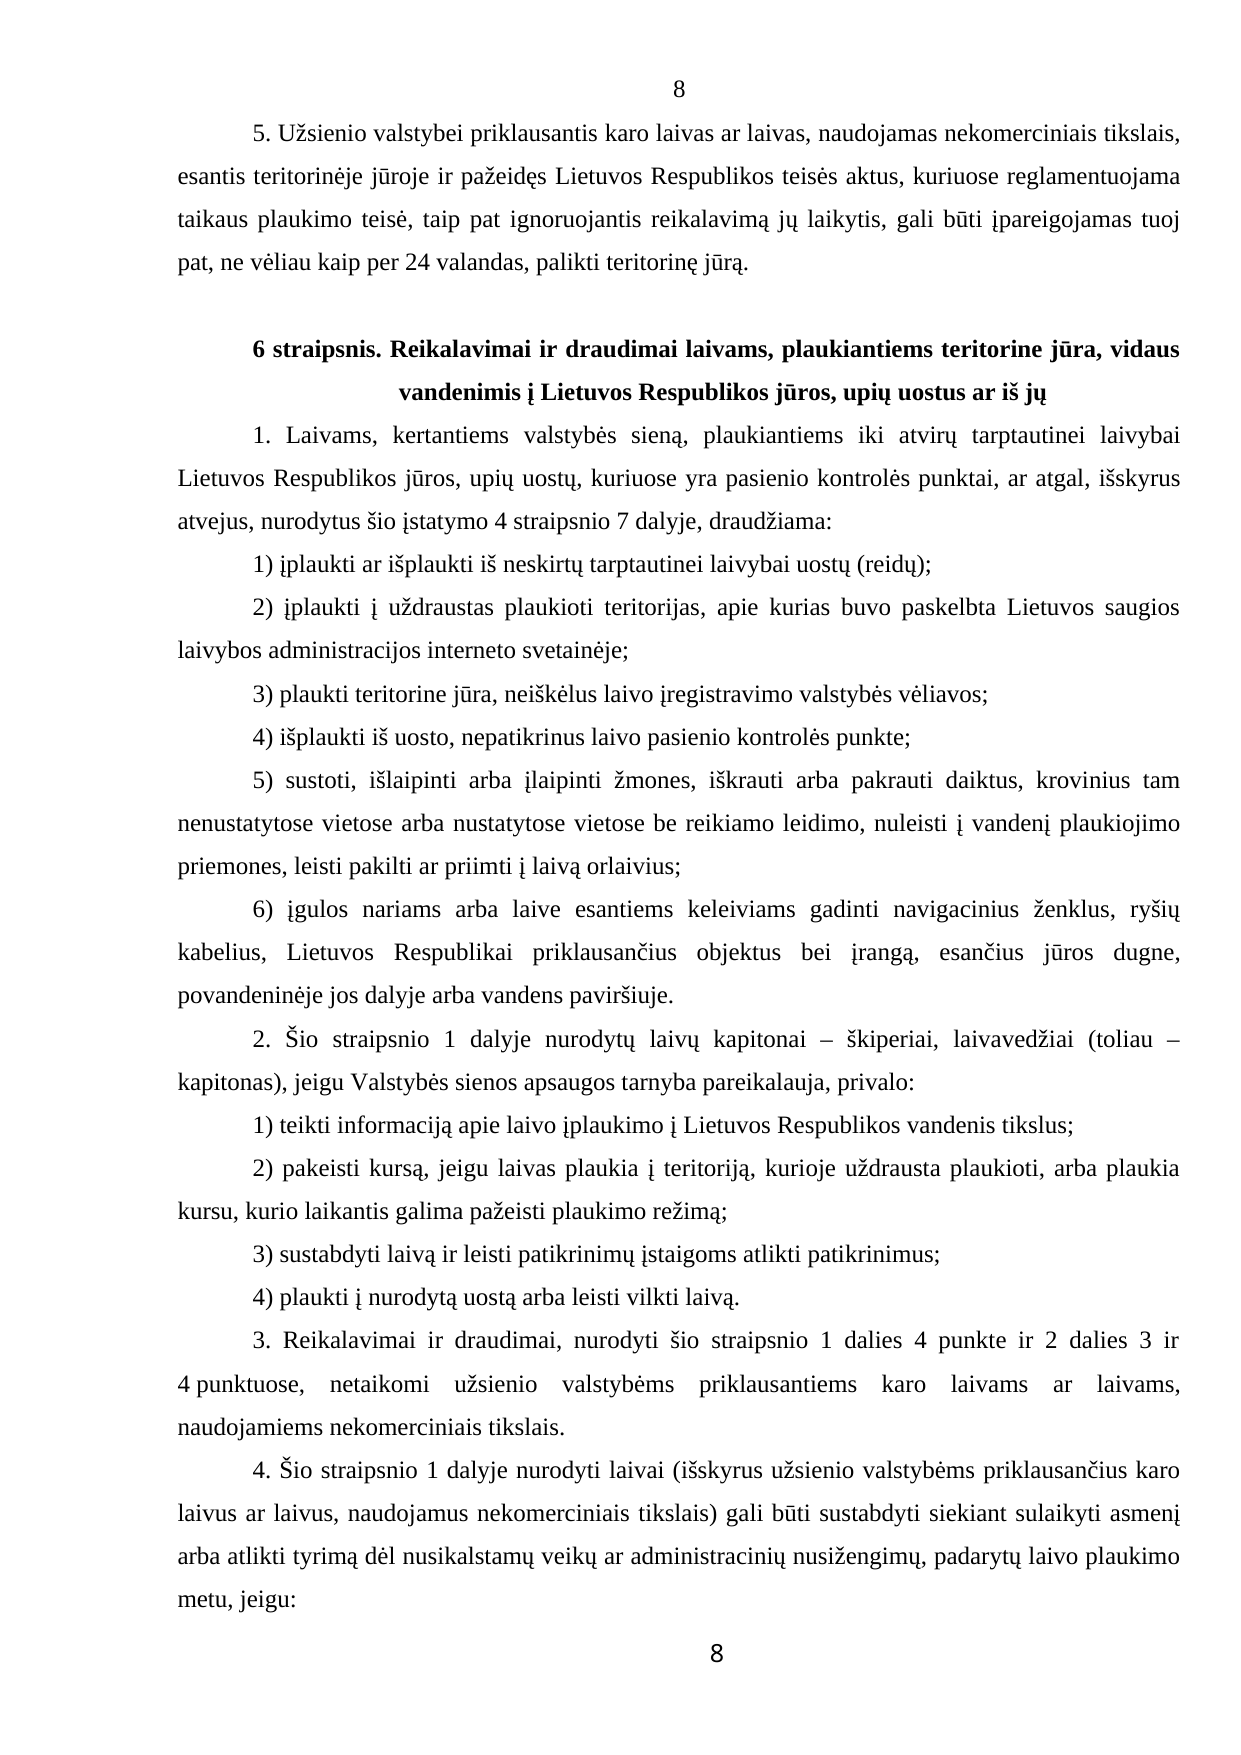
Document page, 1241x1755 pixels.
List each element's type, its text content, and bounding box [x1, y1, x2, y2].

text 5. Užsienio valstybei priklausantis karo laivas ar laivas, naudojamas nekomerciniais tikslais, esantis teritorinėje jūroje ir pažeidęs Lietuvos Respublikos teisės aktus, kuriuose reglamentuojama taikaus plaukimo teisė, taip pat ignoruojantis reikalavimą jų laikytis, gali būti įpareigojamas tuoj pat, ne vėliau kaip per 24 valandas, palikti teritorinę jūrą. [177, 118, 1181, 276]
text 1) įplaukti ar išplaukti iš neskirtų tarptautinei laivybai uostų (reidų); [177, 549, 1181, 578]
text 2. Šio straipsnio 1 dalyje nurodytų laivų kapitonai – škiperiai, laivavedžiai (toliau – kapitonas), jeigu Valstybės sienos apsaugos tarnyba pareikalauja, privalo: [177, 1024, 1181, 1096]
text 5) sustoti, išlaipinti arba įlaipinti žmones, iškrauti arba pakrauti daiktus, krovinius tam nenustatytose vietose arba nustatytose vietose be reikiamo leidimo, nuleisti į vandenį plaukiojimo priemones, leisti pakilti ar priimti į laivą orlaivius; [177, 765, 1181, 880]
text 4) išplaukti iš uosto, nepatikrinus laivo pasienio kontrolės punkte; [177, 722, 1181, 751]
text 3. Reikalavimai ir draudimai, nurodyti šio straipsnio 1 dalies 4 punkte ir 2 dalies 3 ir 4 punktuose, netaikomi užsienio valstybėms priklausantiems karo laivams ar laivams, naudojamiems nekomerciniais tikslais. [177, 1326, 1181, 1441]
text 3) sustabdyti laivą ir leisti patikrinimų įstaigoms atlikti patikrinimus; [177, 1239, 1181, 1268]
text 2) įplaukti į uždraustas plaukioti teritorijas, apie kurias buvo paskelbta Lietuvos saugios laivybos administracijos interneto svetainėje; [177, 592, 1181, 664]
text 2) pakeisti kursą, jeigu laivas plaukia į teritoriją, kurioje uždrausta plaukioti, arba plaukia kursu, kurio laikantis galima pažeisti plaukimo režimą; [177, 1153, 1181, 1225]
text 4. Šio straipsnio 1 dalyje nurodyti laivai (išskyrus užsienio valstybėms priklausančius karo laivus ar laivus, naudojamus nekomerciniais tikslais) gali būti sustabdyti siekiant sulaikyti asmenį arba atlikti tyrimą dėl nusikalstamų veikų ar administracinių nusižengimų, padarytų laivo plaukimo metu, jeigu: [177, 1455, 1181, 1613]
text 1. Laivams, kertantiems valstybės sieną, plaukiantiems iki atvirų tarptautinei laivybai Lietuvos Respublikos jūros, upių uostų, kuriuose yra pasienio kontrolės punktai, ar atgal, išskyrus atvejus, nurodytus šio įstatymo 4 straipsnio 7 dalyje, draudžiama: [177, 420, 1181, 535]
text 4) plaukti į nurodytą uostą arba leisti vilkti laivą. [177, 1282, 1181, 1311]
text 6 straipsnis. Reikalavimai ir draudimai laivams, plaukiantiems teritorine jūra, vidaus vandenimis į Lietuvos Respublikos jūros, upių uostus ar iš jų [252, 334, 1181, 406]
text 1) teikti informaciją apie laivo įplaukimo į Lietuvos Respublikos vandenis tikslus; [177, 1110, 1181, 1139]
text 6) įgulos nariams arba laive esantiems keleiviams gadinti navigacinius ženklus, ryšių kabelius, Lietuvos Respublikai priklausančius objektus bei įrangą, esančius jūros dugne, povandeninėje jos dalyje arba vandens paviršiuje. [177, 894, 1181, 1009]
text 3) plaukti teritorine jūra, neiškėlus laivo įregistravimo valstybės vėliavos; [177, 679, 1181, 707]
